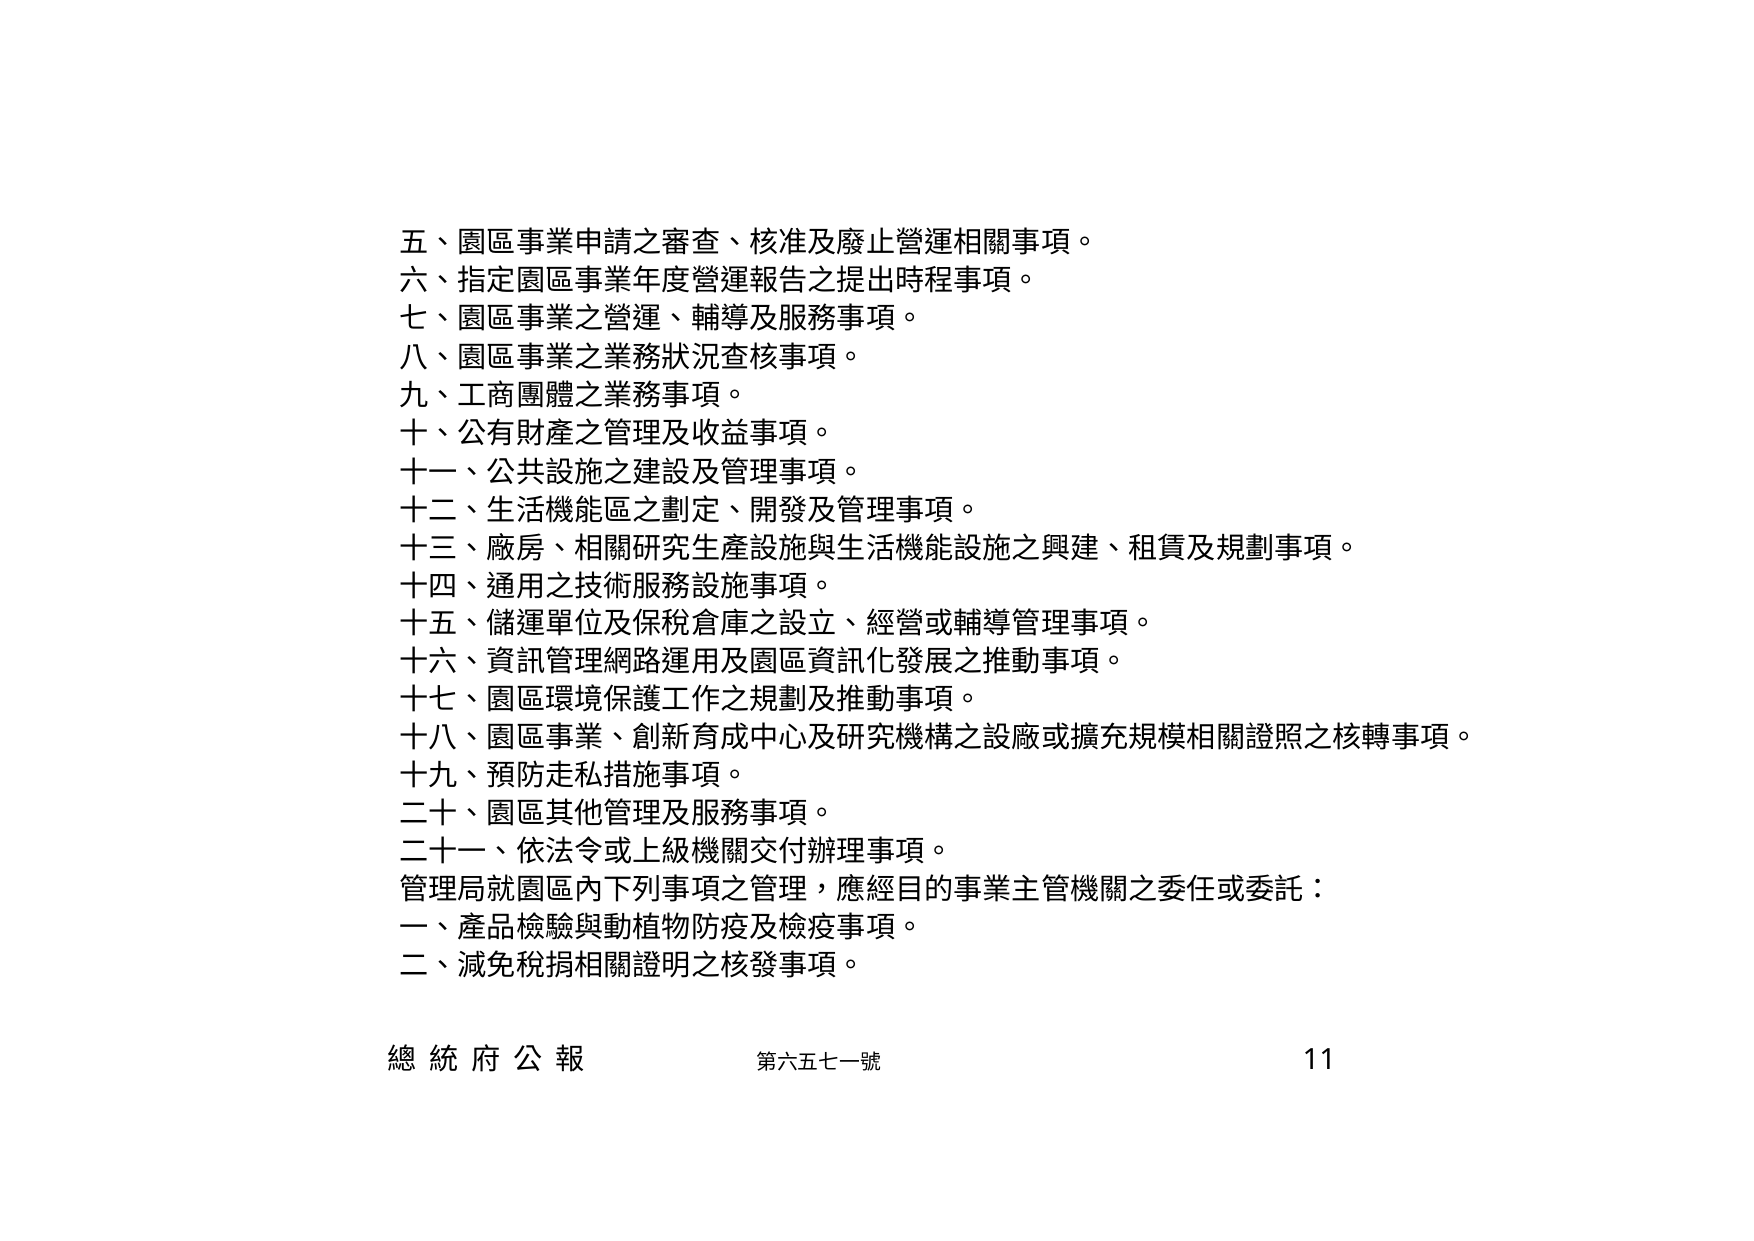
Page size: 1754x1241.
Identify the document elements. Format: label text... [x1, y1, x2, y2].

text 十五、儲運單位及保稅倉庫之設立、經營或輔導管理事項。 [399, 604, 1559, 642]
text 一、產品檢驗與動植物防疫及檢疫事項。 [399, 907, 1559, 945]
text 二十一、依法令或上級機關交付辦理事項。 [399, 831, 1559, 869]
text 十一、公共設施之建設及管理事項。 [399, 452, 1559, 490]
text 七、園區事業之營運、輔導及服務事項。 [399, 298, 1559, 337]
text 十二、生活機能區之劃定、開發及管理事項。 [399, 490, 1559, 528]
text 九、工商團體之業務事項。 [399, 375, 1559, 413]
text 十、公有財產之管理及收益事項。 [399, 413, 1559, 452]
text 二十、園區其他管理及服務事項。 [399, 793, 1559, 831]
text 十四、通用之技術服務設施事項。 [399, 566, 1559, 604]
text 六、指定園區事業年度營運報告之提出時程事項。 [399, 260, 1559, 298]
text 五、園區事業申請之審查、核准及廢止營運相關事項。 [399, 222, 1559, 260]
text 管理局就園區內下列事項之管理，應經目的事業主管機關之委任或委託： [341, 869, 1559, 907]
text 二、減免稅捐相關證明之核發事項。 [399, 945, 1559, 983]
text 十九、預防走私措施事項。 [399, 755, 1559, 793]
text 十六、資訊管理網路運用及園區資訊化發展之推動事項。 [399, 642, 1559, 679]
text 八、園區事業之業務狀況查核事項。 [399, 337, 1559, 375]
text 十三、廠房、相關研究生產設施與生活機能設施之興建、租賃及規劃事項。 [399, 528, 1559, 566]
text 十七、園區環境保護工作之規劃及推動事項。 [399, 679, 1559, 717]
text 十八、園區事業、創新育成中心及研究機構之設廠或擴充規模相關證照之核轉事項。 [399, 717, 1559, 755]
